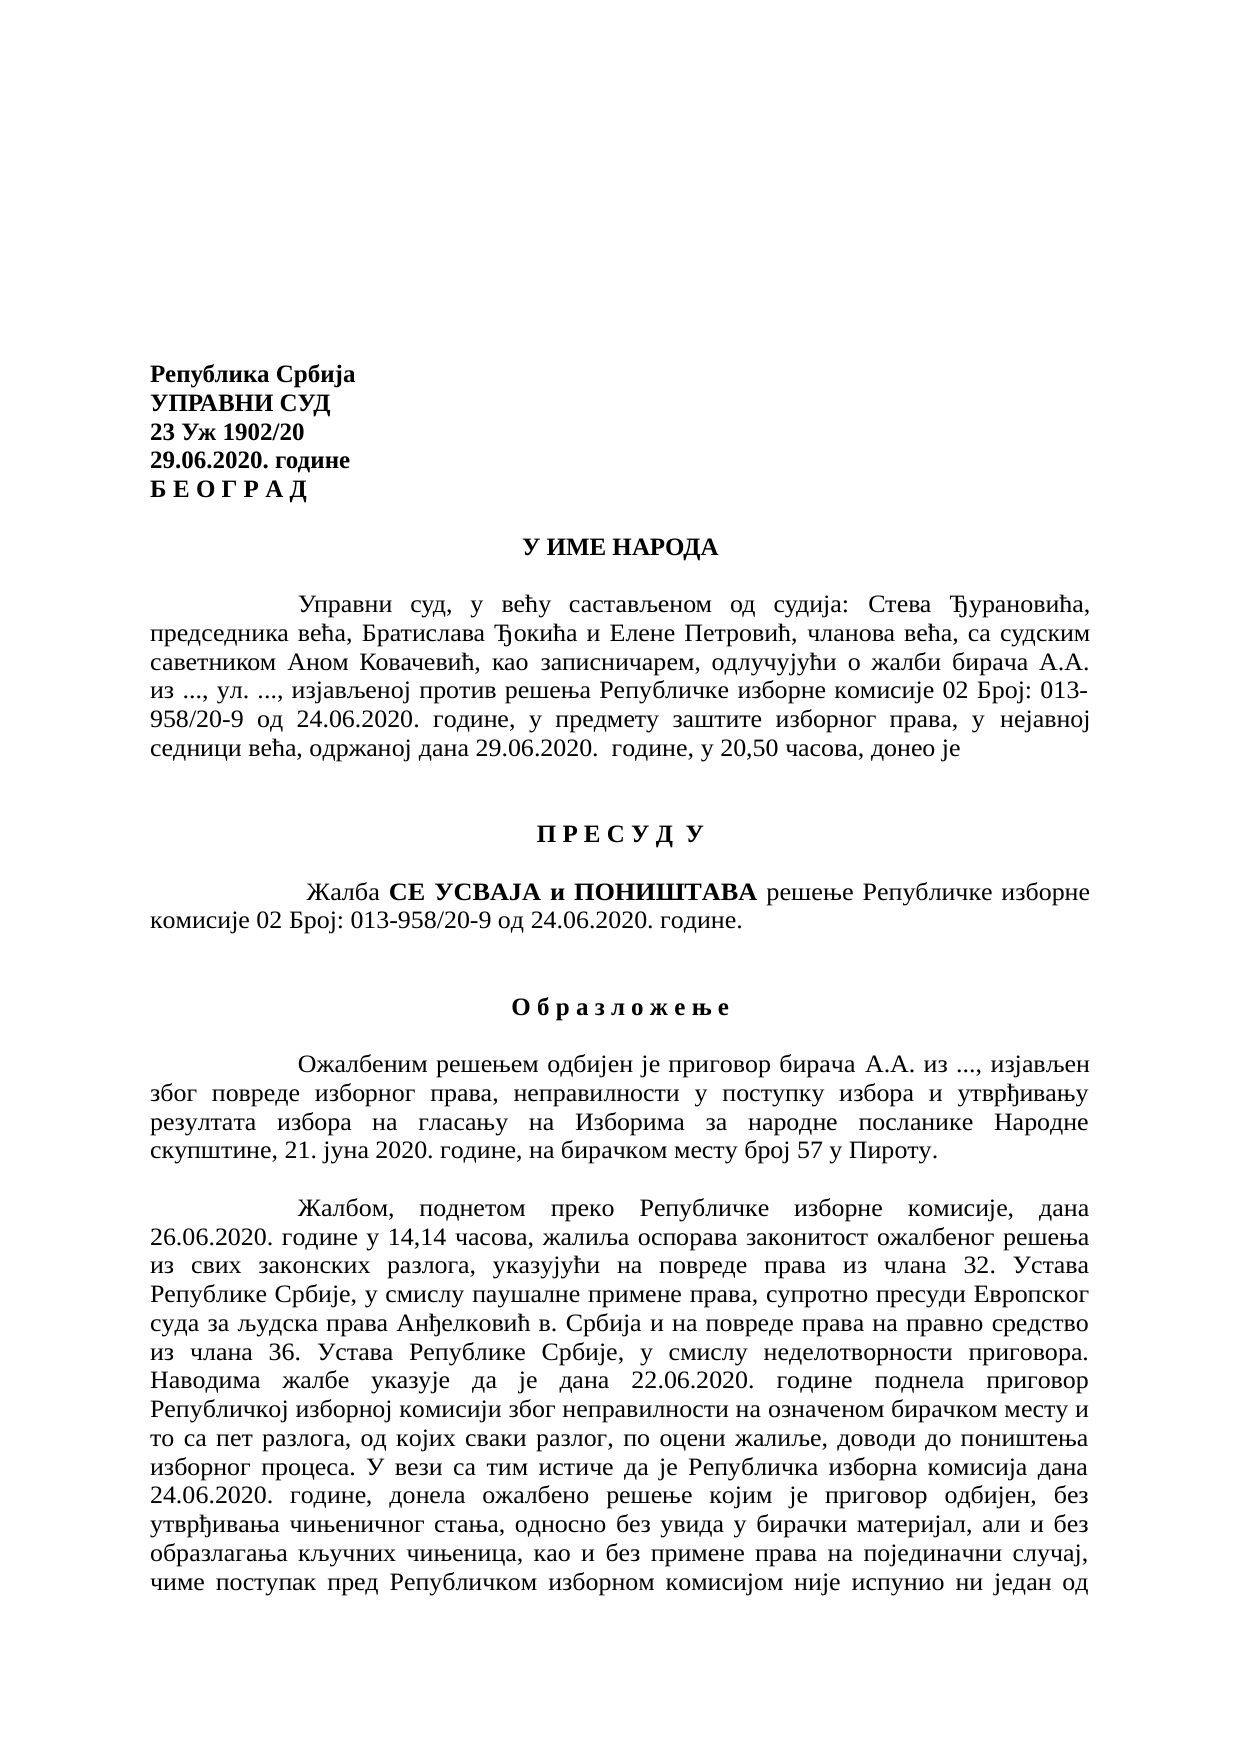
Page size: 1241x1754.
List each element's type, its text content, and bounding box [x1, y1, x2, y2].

text Република Србија [150, 148, 1090, 388]
text У ИМЕ НАРОДА [150, 532, 1090, 560]
text УПРАВНИ СУД [150, 388, 1090, 417]
text 29.06.2020. године [150, 445, 1090, 474]
text П Р Е С У Д У [150, 819, 1090, 848]
text Управни суд, у већу састављеном од судија: Стева Ђурановића, председника већа, Братислава Ђокића и Елене Петровић, чланова већа, са судским саветником Аном Ковачевић, као записничарем, одлучујући о жалби бирача A.A. из ..., ул. ..., изјављеној против решења Републичке изборне комисије 02 Број: 013-958/20-9 од 24.06.2020. године, у предмету заштите изборног права, у нејавној седници већа, одржаној дана 29.06.2020. године, у 20,50 часова, донео је [150, 589, 1090, 762]
text Жалба СЕ УСВАЈА и ПОНИШТАВА решење Републичке изборне комисије 02 Број: 013-958/20-9 од 24.06.2020. године. [150, 877, 1090, 934]
text 23 Уж 1902/20 [150, 417, 1090, 445]
text Жалбом, поднетом преко Републичке изборне комисије, дана 26.06.2020. године у 14,14 часова, жалиља оспорава законитост ожалбеног решења из свих законских разлога, указујући на повреде права из члана 32. Устава Републике Србије, у смислу паушалне примене права, супротно пресуди Европског суда за људска права Анђелковић в. Србија и на повреде права на правно средство из члана 36. Устава Републике Србије, у смислу неделотворности приговора. Наводима жалбе указује да је дана 22.06.2020. године поднела приговор Републичкој изборној комисији због неправилности на означеном бирачком месту и то са пет разлога, од којих сваки разлог, по оцени жалиље, доводи до поништења изборног процеса. У вези са тим истиче да је Републичка изборна комисија дана 24.06.2020. године, донела ожалбено решење којим је приговор одбијен, без утврђивања чињеничног стања, односно без увида у бирачки материјал, али и без образлагања кључних чињеница, као и без примене права на појединачни случај, чиме поступак пред Републичком изборном комисијом није испунио ни један од [150, 1193, 1090, 1595]
text Б Е О Г Р А Д [150, 474, 1090, 503]
text О б р а з л о ж е њ е [150, 992, 1090, 1020]
text Ожалбеним решењем одбијен је приговор бирача A.A. из ..., изјављен због повреде изборног права, неправилности у поступку избора и утврђивању резултата избора на гласању на Изборима за народне посланике Народне скупштине, 21. јуна 2020. године, на бирачком месту број 57 у Пироту. [150, 1049, 1090, 1164]
